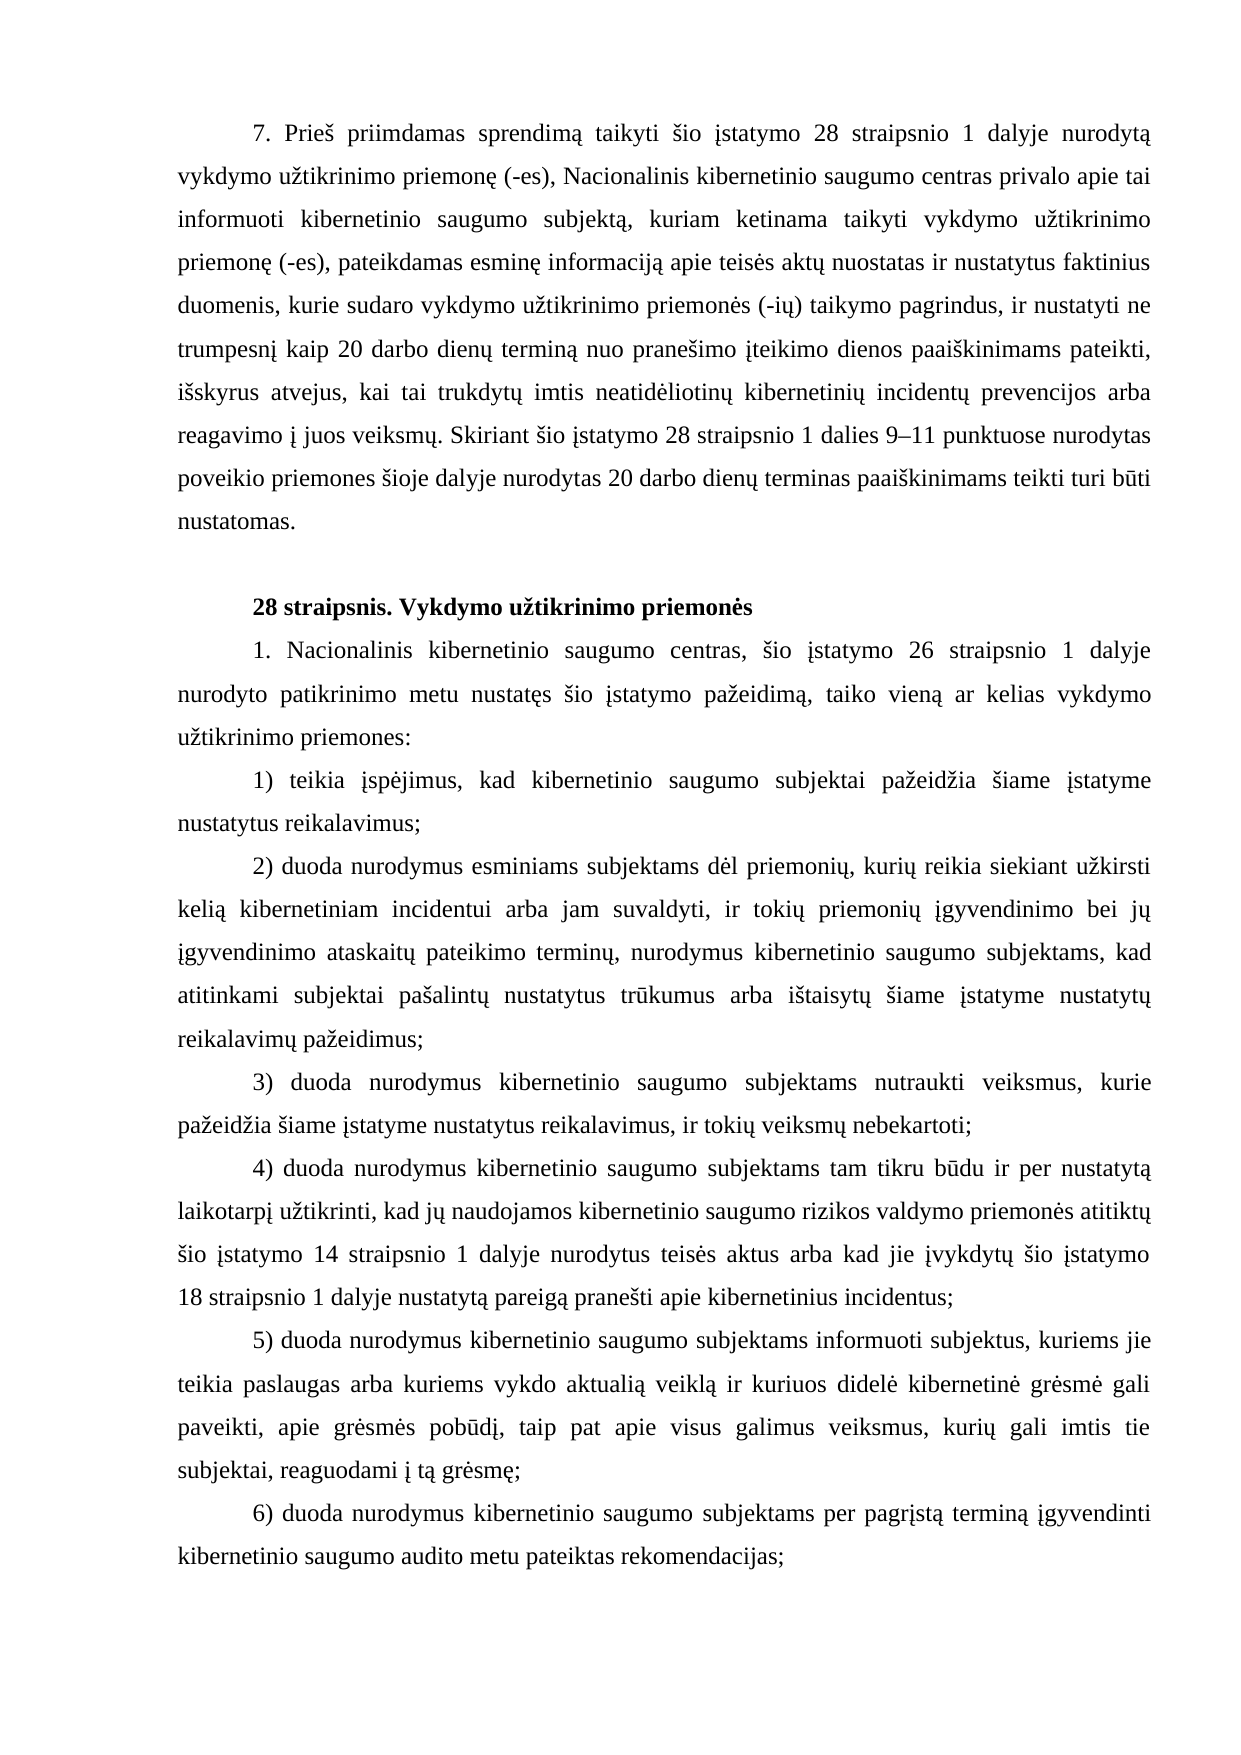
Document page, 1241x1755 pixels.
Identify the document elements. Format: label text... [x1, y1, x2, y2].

text 1. Nacionalinis kibernetinio saugumo centras, šio įstatymo 26 straipsnio 1 dalyje nurodyto patikrinimo metu nustatęs šio įstatymo pažeidimą, taiko vieną ar kelias vykdymo užtikrinimo priemones: [177, 636, 1152, 751]
text 1) teikia įspėjimus, kad kibernetinio saugumo subjektai pažeidžia šiame įstatyme nustatytus reikalavimus; [177, 765, 1152, 837]
text 3) duoda nurodymus kibernetinio saugumo subjektams nutraukti veiksmus, kurie pažeidžia šiame įstatyme nustatytus reikalavimus, ir tokių veiksmų nebekartoti; [177, 1067, 1152, 1139]
text 28 straipsnis. Vykdymo užtikrinimo priemonės [177, 592, 1152, 621]
text 7. Prieš priimdamas sprendimą taikyti šio įstatymo 28 straipsnio 1 dalyje nurodytą vykdymo užtikrinimo priemonę (-es), Nacionalinis kibernetinio saugumo centras privalo apie tai informuoti kibernetinio saugumo subjektą, kuriam ketinama taikyti vykdymo užtikrinimo priemonę (-es), pateikdamas esminę informaciją apie teisės aktų nuostatas ir nustatytus faktinius duomenis, kurie sudaro vykdymo užtikrinimo priemonės (-ių) taikymo pagrindus, ir nustatyti ne trumpesnį kaip 20 darbo dienų terminą nuo pranešimo įteikimo dienos paaiškinimams pateikti, išskyrus atvejus, kai tai trukdytų imtis neatidėliotinų kibernetinių incidentų prevencijos arba reagavimo į juos veiksmų. Skiriant šio įstatymo 28 straipsnio 1 dalies 9–11 punktuose nurodytas poveikio priemones šioje dalyje nurodytas 20 darbo dienų terminas paaiškinimams teikti turi būti nustatomas. [177, 118, 1152, 535]
text 4) duoda nurodymus kibernetinio saugumo subjektams tam tikru būdu ir per nustatytą laikotarpį užtikrinti, kad jų naudojamos kibernetinio saugumo rizikos valdymo priemonės atitiktų šio įstatymo 14 straipsnio 1 dalyje nurodytus teisės aktus arba kad jie įvykdytų šio įstatymo 18 straipsnio 1 dalyje nustatytą pareigą pranešti apie kibernetinius incidentus; [177, 1153, 1152, 1311]
text 2) duoda nurodymus esminiams subjektams dėl priemonių, kurių reikia siekiant užkirsti kelią kibernetiniam incidentui arba jam suvaldyti, ir tokių priemonių įgyvendinimo bei jų įgyvendinimo ataskaitų pateikimo terminų, nurodymus kibernetinio saugumo subjektams, kad atitinkami subjektai pašalintų nustatytus trūkumus arba ištaisytų šiame įstatyme nustatytų reikalavimų pažeidimus; [177, 851, 1152, 1052]
text 5) duoda nurodymus kibernetinio saugumo subjektams informuoti subjektus, kuriems jie teikia paslaugas arba kuriems vykdo aktualią veiklą ir kuriuos didelė kibernetinė grėsmė gali paveikti, apie grėsmės pobūdį, taip pat apie visus galimus veiksmus, kurių gali imtis tie subjektai, reaguodami į tą grėsmę; [177, 1326, 1152, 1484]
text 6) duoda nurodymus kibernetinio saugumo subjektams per pagrįstą terminą įgyvendinti kibernetinio saugumo audito metu pateiktas rekomendacijas; [177, 1498, 1152, 1570]
